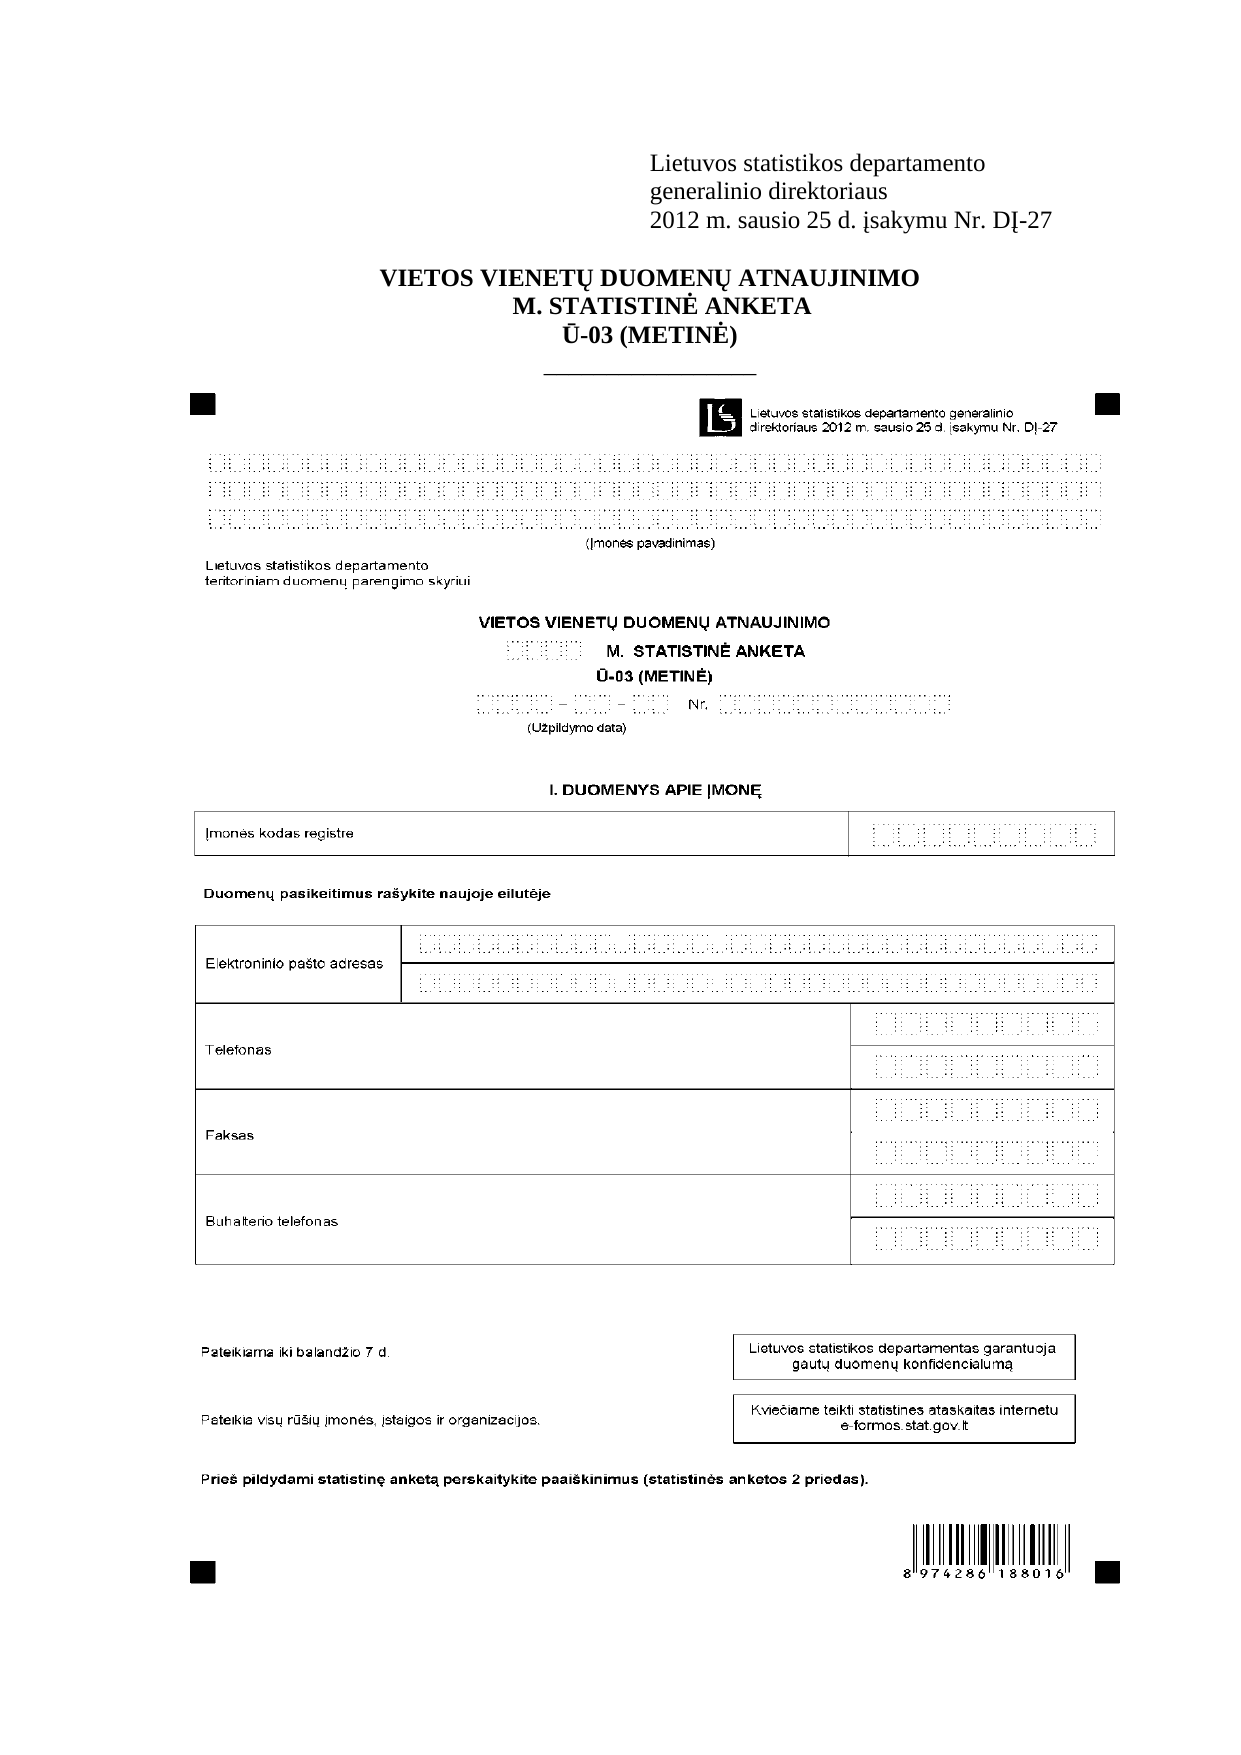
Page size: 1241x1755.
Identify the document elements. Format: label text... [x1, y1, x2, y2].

text Lietuvos statistikos departamento [649, 148, 1122, 176]
text _________________ [177, 349, 1122, 377]
text VIETOS VIENETŲ DUOMENŲ ATNAUJINIMO [177, 263, 1122, 291]
text 2012 m. sausio 25 d. įsakymu Nr. DĮ-27 [649, 205, 1122, 234]
text generalinio direktoriaus [649, 176, 1122, 205]
text [][][][] M. STATISTINĖ ANKETA [177, 291, 1122, 320]
text Ū-03 (METINĖ) [177, 320, 1122, 349]
